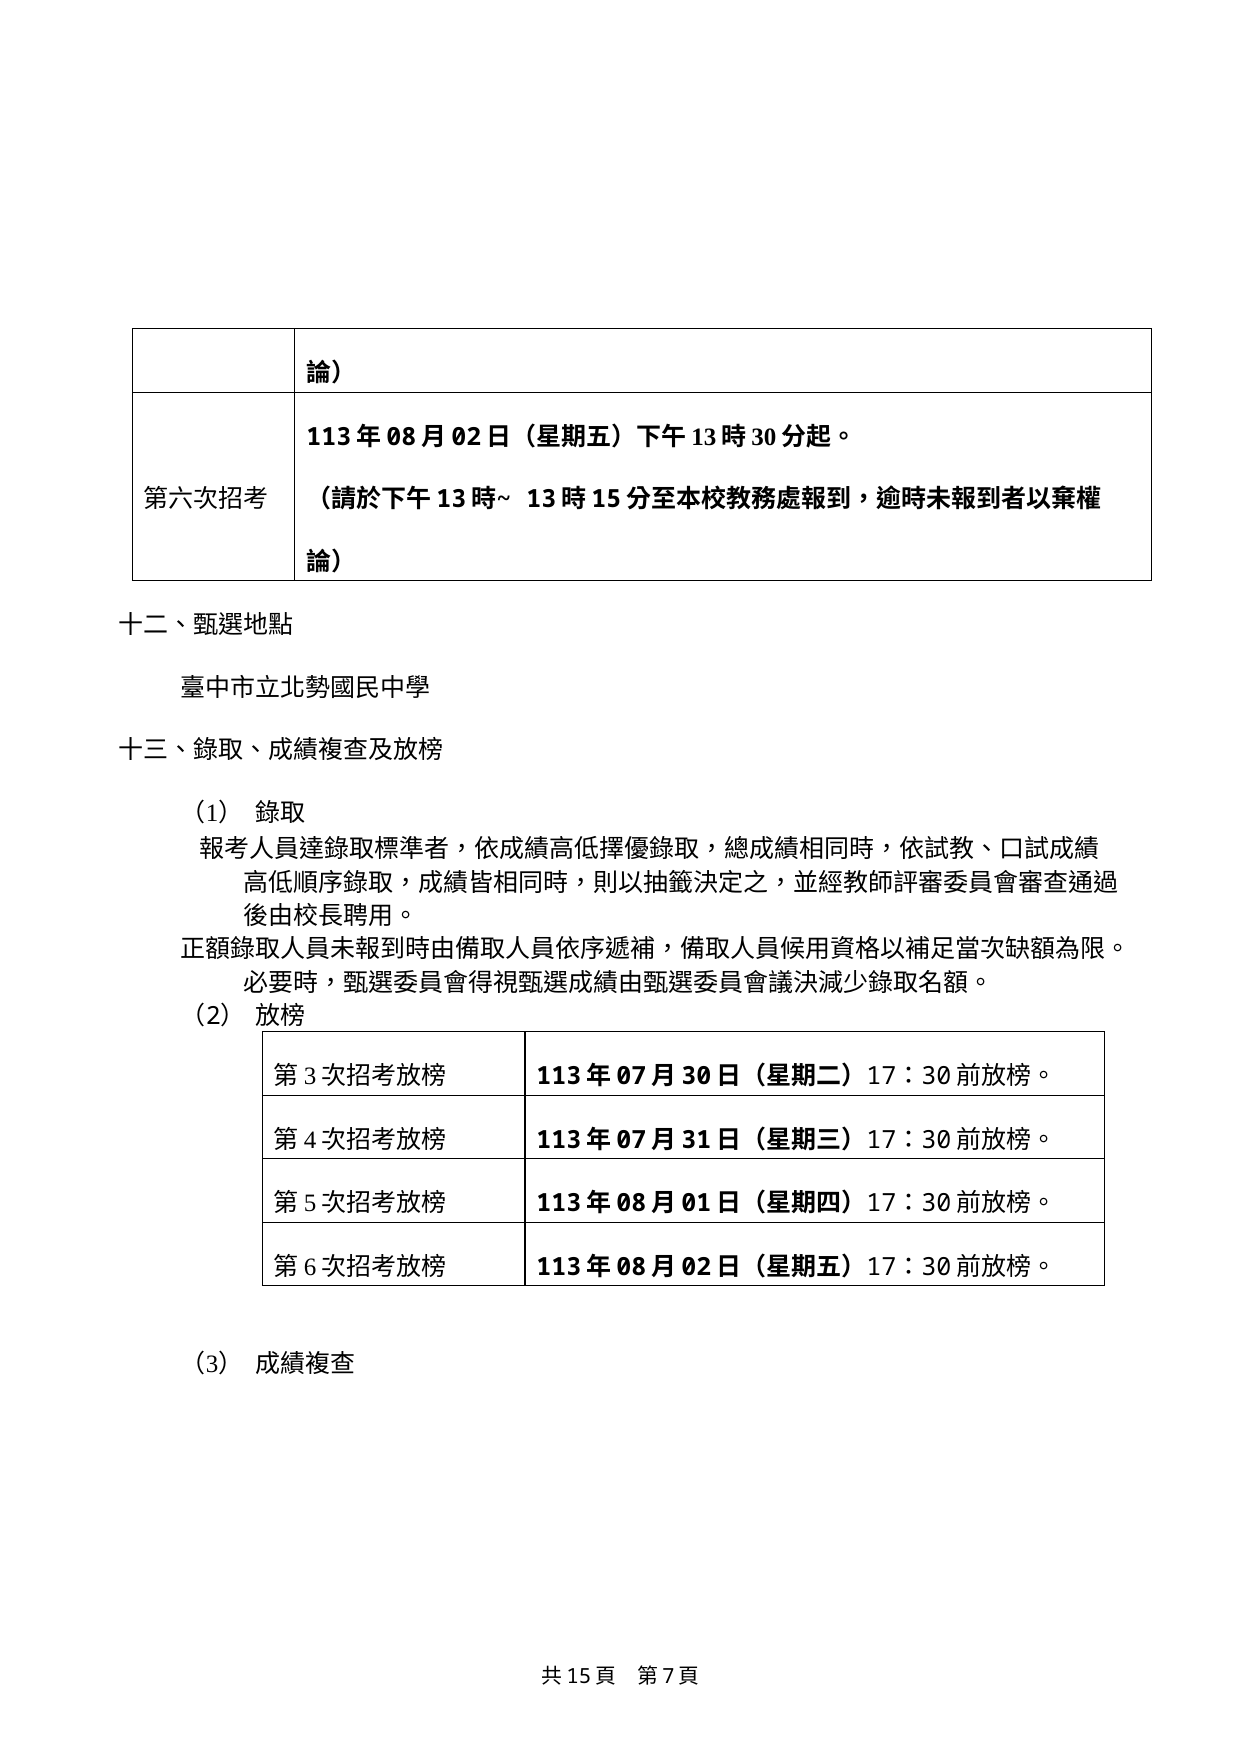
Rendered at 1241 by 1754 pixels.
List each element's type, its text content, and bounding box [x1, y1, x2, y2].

table_cell 113年08月02日（星期五）17：30前放榜。 [526, 1223, 1104, 1285]
table_cell 113年07月31日（星期三）17：30前放榜。 [526, 1096, 1104, 1158]
table_cell 第4次招考放榜 [263, 1096, 524, 1158]
text 報考人員達錄取標準者，依成績高低擇優錄取，總成績相同時，依試教、口試成績高低順序錄取，成績皆相同時，則以抽籤決定之，並經教師評審委員會審查通過後由校長聘用。 [156, 831, 1122, 931]
text 正額錄取人員未報到時由備取人員依序遞補，備取人員候用資格以補足當次缺額為限。必要時，甄選委員會得視甄選成績由甄選委員會議決減少錄取名額。 [118, 931, 1122, 998]
text 十三、錄取、成績複查及放榜 [118, 706, 1122, 769]
table_cell 第5次招考放榜 [263, 1159, 524, 1222]
table_header 第3次招考放榜 [263, 1032, 524, 1095]
table_header 113年07月30日（星期二）17：30前放榜。 [526, 1032, 1104, 1095]
list 成績複查 [181, 1320, 1122, 1382]
list 錄取 [181, 769, 1122, 831]
table_cell 113年08月02日（星期五）下午13時30分起。 （請於下午13時~ 13時15分至本校教務處報到，逾時未報到者以棄權論） [295, 393, 1151, 580]
table_cell 第6次招考放榜 [263, 1223, 524, 1285]
text 臺中市立北勢國民中學 [181, 644, 1122, 706]
list 放榜 [181, 998, 1122, 1031]
table_cell 113年08月01日（星期四）17：30前放榜。 [526, 1159, 1104, 1222]
table_cell 第六次招考 [133, 393, 294, 580]
table_cell [133, 329, 294, 392]
table_cell 論） [295, 329, 1151, 392]
text 十二、甄選地點 [118, 581, 1122, 644]
